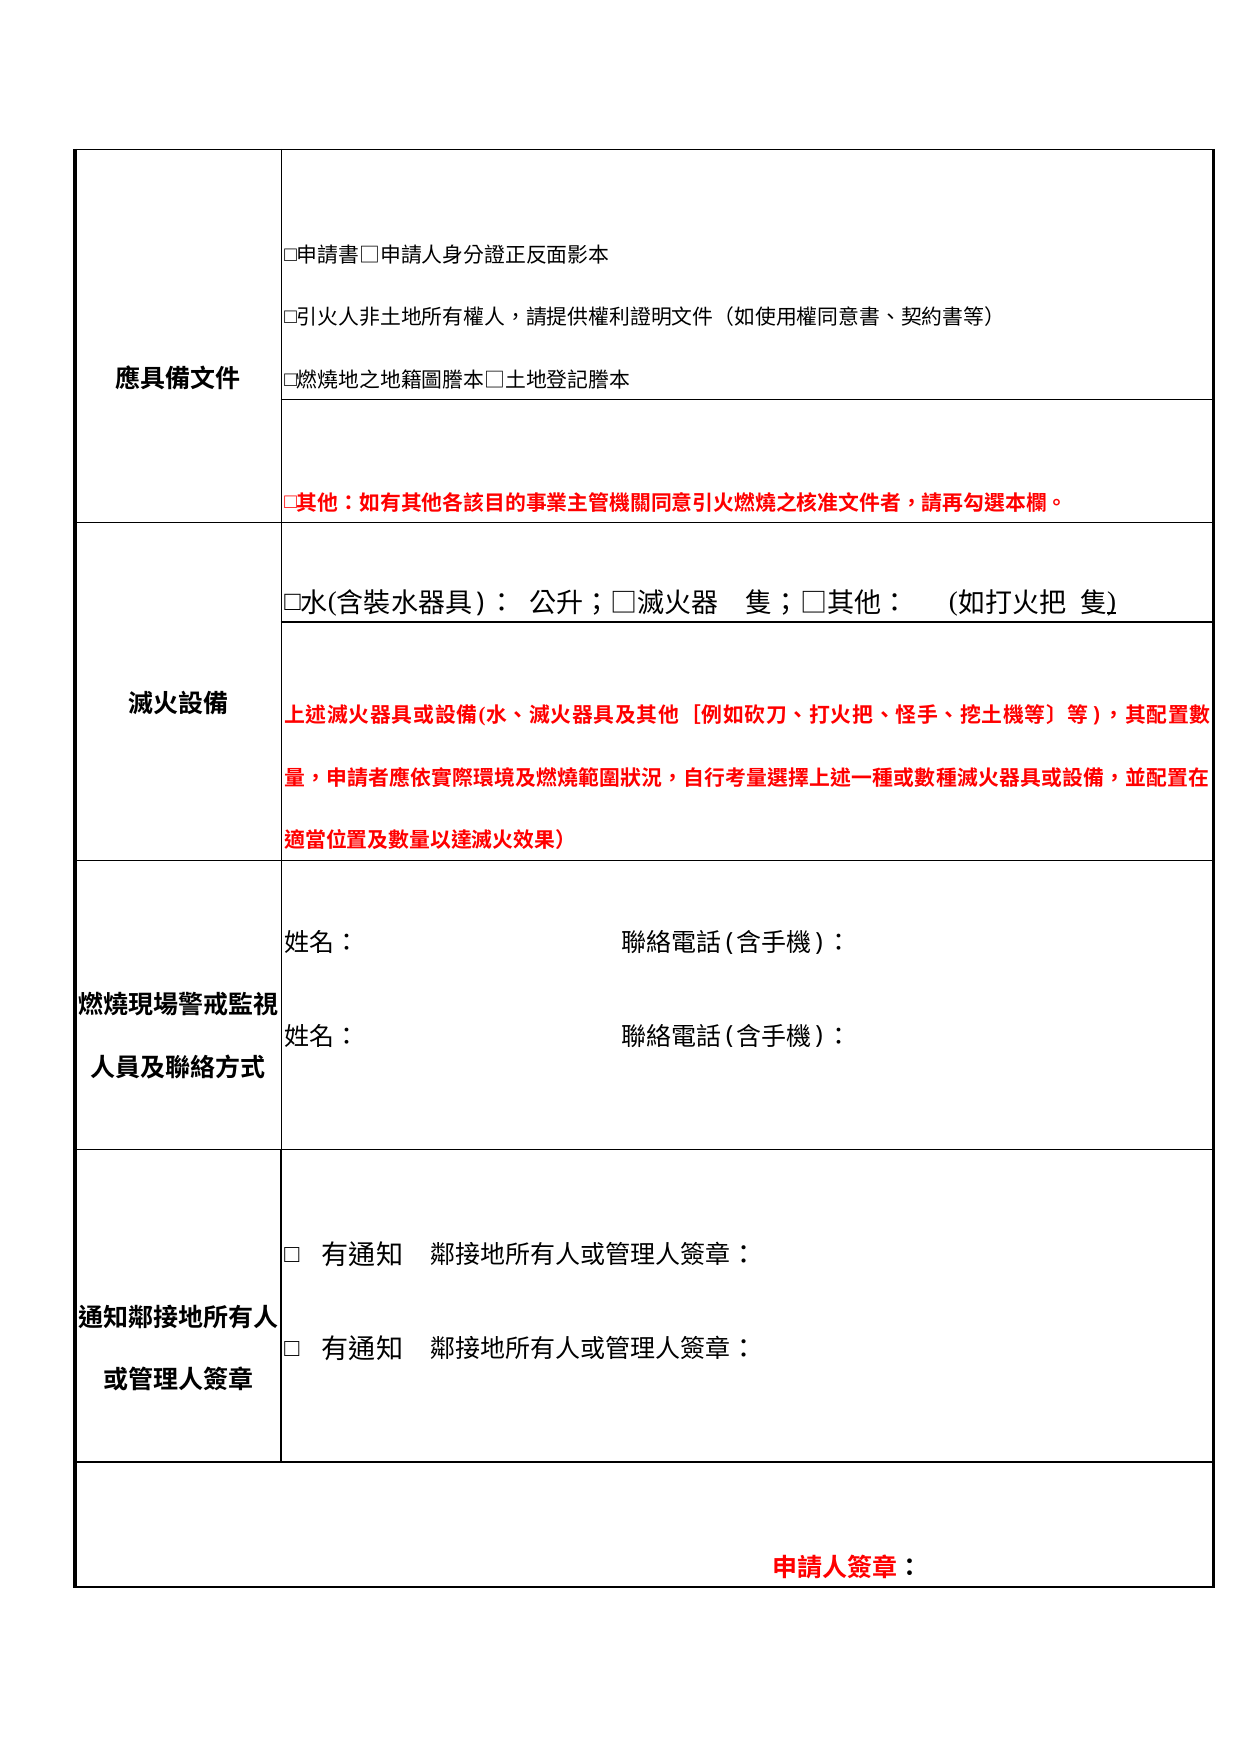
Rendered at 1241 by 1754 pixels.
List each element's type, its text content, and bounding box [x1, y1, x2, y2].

table_cell 應具備文件 [77, 150, 281, 522]
table_cell 有通知 鄰接地所有人或管理人簽章： 有通知 鄰接地所有人或管理人簽章： [282, 1150, 1212, 1461]
table_cell 通知鄰接地所有人或管理人簽章 [77, 1150, 280, 1461]
table_cell □水(含裝水器具)： 公升；□滅火器 隻；□其他： (如打火把 隻) [282, 523, 1212, 621]
table_cell 申請人簽章： [77, 1463, 1212, 1586]
table_cell 上述滅火器具或設備(水、滅火器具及其他［例如砍刀、打火把、怪手、挖土機等〕等)，其配置數量，申請者應依實際環境及燃燒範圍狀況，自行考量選擇上述一種或數種滅火器具或設備，並配置在適當位置及數量以達滅火效果） [282, 623, 1212, 859]
table_cell □申請書□申請人身分證正反面影本 □引火人非土地所有權人，請提供權利證明文件（如使用權同意書、契約書等） □燃燒地之地籍圖謄本□土地登記謄本 [282, 150, 1212, 399]
table_cell □其他：如有其他各該目的事業主管機關同意引火燃燒之核准文件者，請再勾選本欄。 [282, 400, 1212, 522]
table_cell 燃燒現場警戒監視人員及聯絡方式 [77, 861, 281, 1149]
table_cell 姓名： 聯絡電話(含手機)： 姓名： 聯絡電話(含手機)： [282, 861, 1212, 1149]
table_cell 滅火設備 [77, 523, 281, 859]
